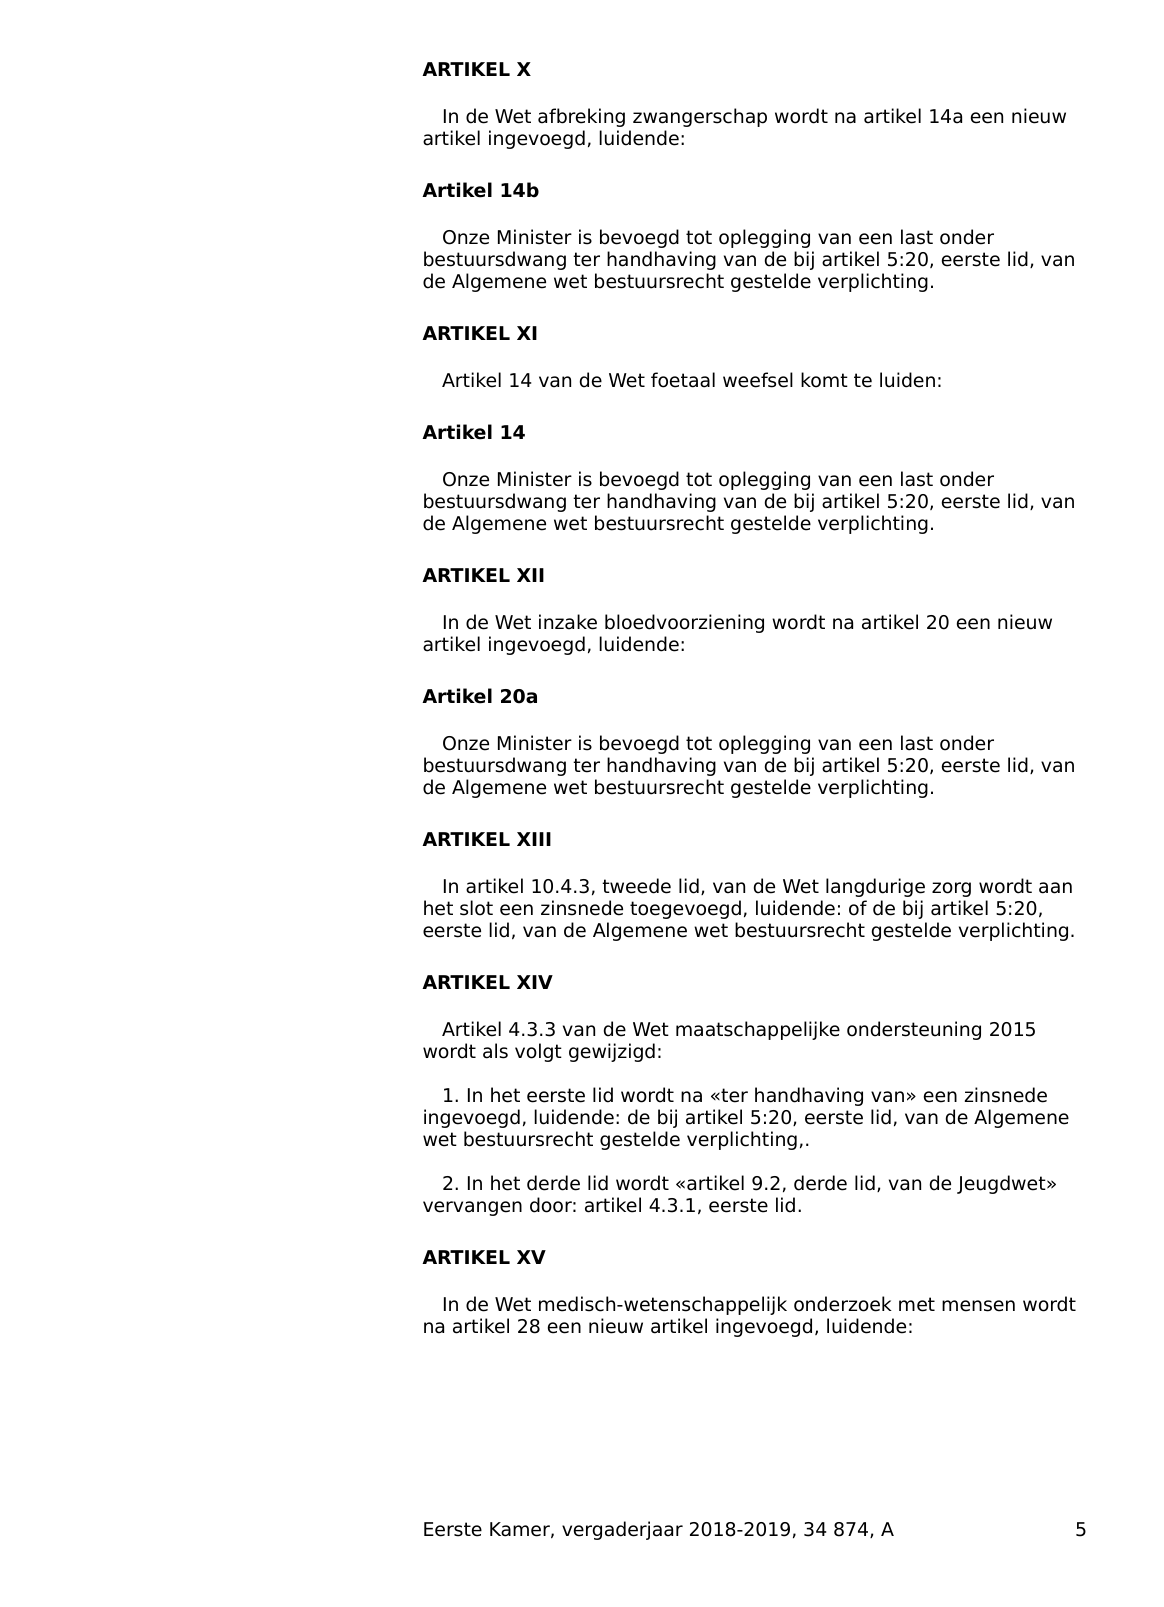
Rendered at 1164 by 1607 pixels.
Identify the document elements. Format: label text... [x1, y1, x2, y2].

text Onze Minister is bevoegd tot oplegging van een last onder bestuursdwang ter handhaving van de bij artikel 5:20, eerste lid, van de Algemene wet bestuursrecht gestelde verplichting. [422, 469, 1087, 535]
text Artikel 14 van de Wet foetaal weefsel komt te luiden: [422, 370, 1087, 392]
subtitle ARTIKEL X [422, 59, 1087, 81]
subtitle Artikel 14 [422, 422, 1087, 444]
text 1. In het eerste lid wordt na «ter handhaving van» een zinsnede ingevoegd, luidende: de bij artikel 5:20, eerste lid, van de Algemene wet bestuursrecht gestelde verplichting,. [422, 1085, 1087, 1151]
text Onze Minister is bevoegd tot oplegging van een last onder bestuursdwang ter handhaving van de bij artikel 5:20, eerste lid, van de Algemene wet bestuursrecht gestelde verplichting. [422, 227, 1087, 293]
subtitle ARTIKEL XII [422, 565, 1087, 587]
text 2. In het derde lid wordt «artikel 9.2, derde lid, van de Jeugdwet» vervangen door: artikel 4.3.1, eerste lid. [422, 1173, 1087, 1217]
subtitle ARTIKEL XIII [422, 829, 1087, 851]
text In artikel 10.4.3, tweede lid, van de Wet langdurige zorg wordt aan het slot een zinsnede toegevoegd, luidende: of de bij artikel 5:20, eerste lid, van de Algemene wet bestuursrecht gestelde verplichting. [422, 876, 1087, 942]
subtitle Artikel 20a [422, 686, 1087, 708]
text In de Wet medisch-wetenschappelijk onderzoek met mensen wordt na artikel 28 een nieuw artikel ingevoegd, luidende: [422, 1294, 1087, 1338]
text In de Wet afbreking zwangerschap wordt na artikel 14a een nieuw artikel ingevoegd, luidende: [422, 106, 1087, 150]
text Onze Minister is bevoegd tot oplegging van een last onder bestuursdwang ter handhaving van de bij artikel 5:20, eerste lid, van de Algemene wet bestuursrecht gestelde verplichting. [422, 733, 1087, 799]
subtitle ARTIKEL XI [422, 323, 1087, 345]
subtitle Artikel 14b [422, 180, 1087, 202]
text In de Wet inzake bloedvoorziening wordt na artikel 20 een nieuw artikel ingevoegd, luidende: [422, 612, 1087, 656]
subtitle ARTIKEL XV [422, 1247, 1087, 1269]
subtitle ARTIKEL XIV [422, 972, 1087, 993]
text Artikel 4.3.3 van de Wet maatschappelijke ondersteuning 2015 wordt als volgt gewijzigd: [422, 1018, 1087, 1062]
